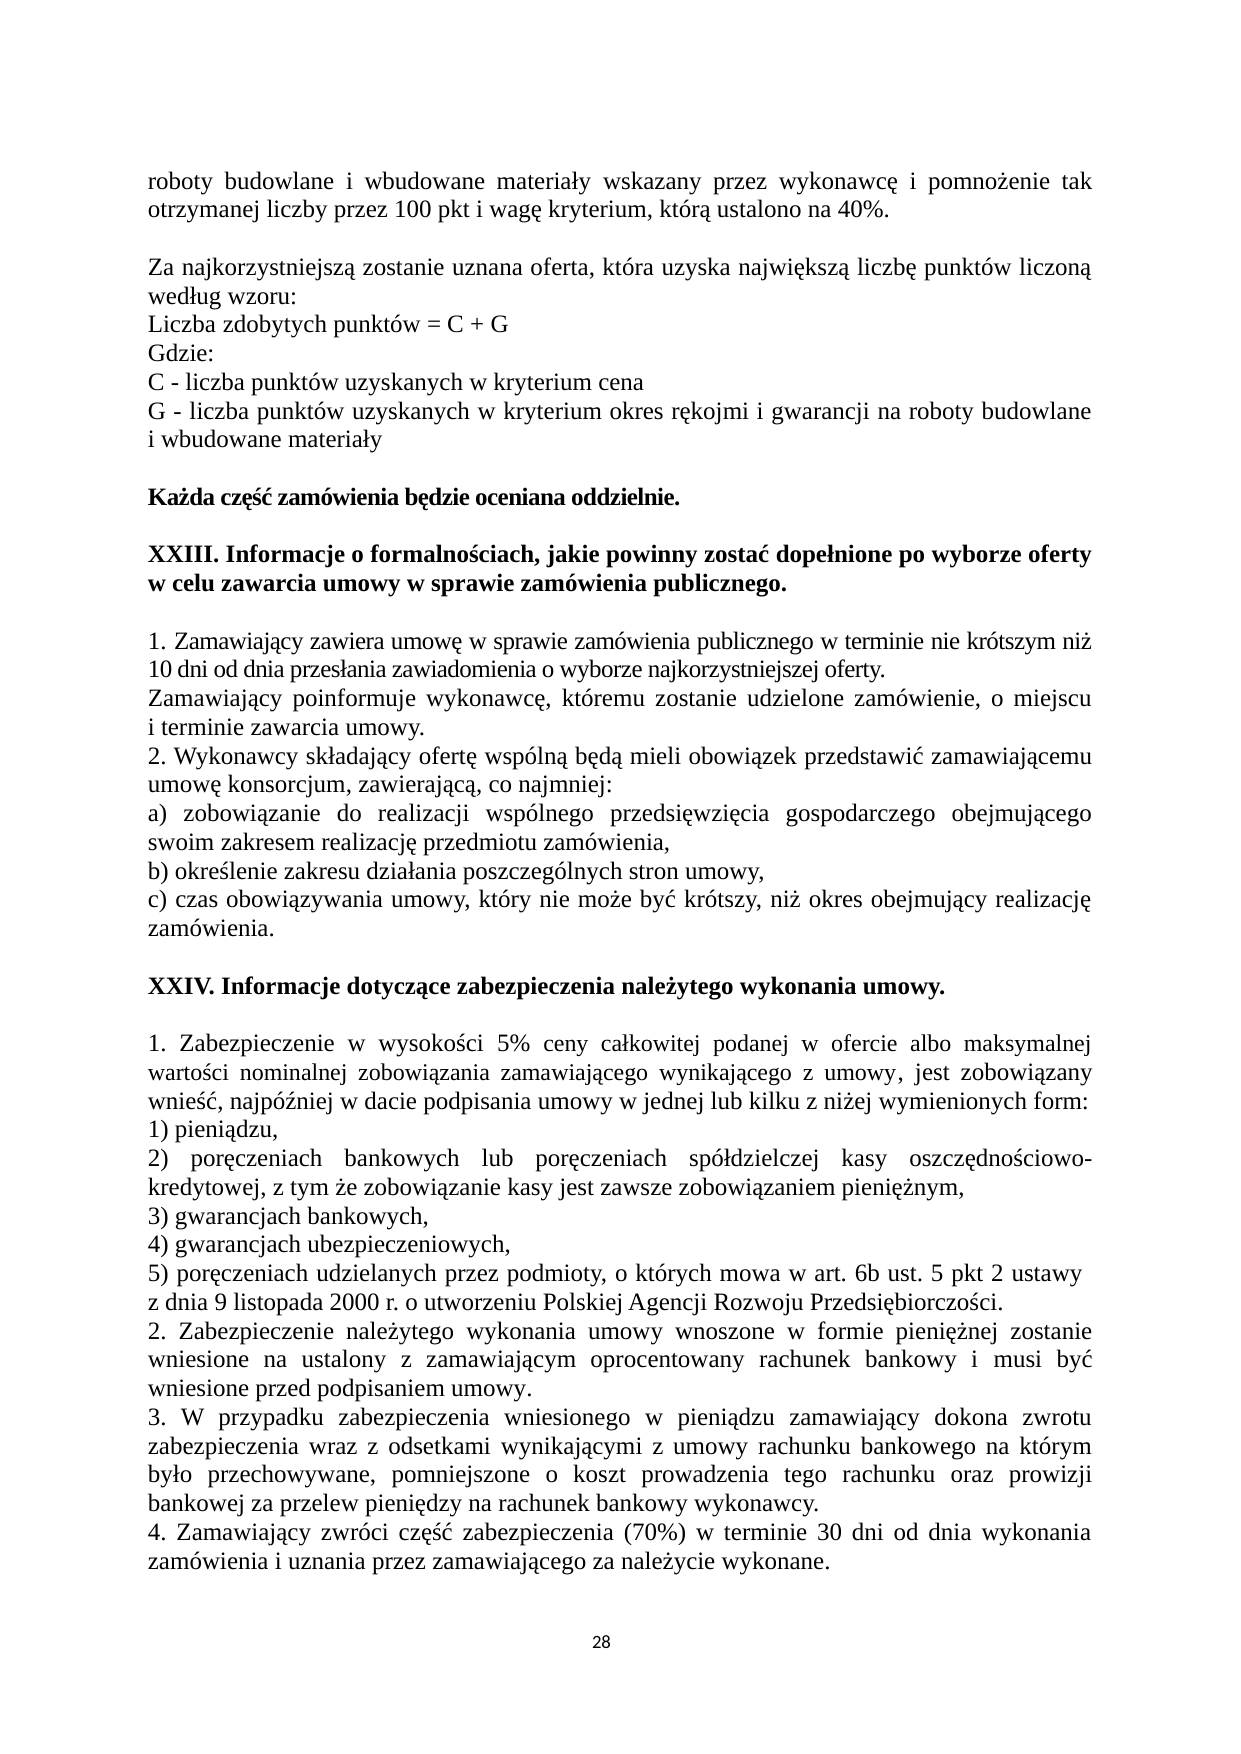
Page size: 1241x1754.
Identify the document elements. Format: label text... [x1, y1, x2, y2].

text b) określenie zakresu działania poszczególnych stron umowy, [148, 856, 1093, 884]
text Gdzie: [148, 338, 1093, 367]
text Liczba zdobytych punktów = C + G [148, 309, 1093, 338]
text a) zobowiązanie do realizacji wspólnego przedsięwzięcia gospodarczego obejmującego swoim zakresem realizację przedmiotu zamówienia, [148, 798, 1093, 856]
text 2) poręczeniach bankowych lub poręczeniach spółdzielczej kasy oszczędnościowo-kredytowej, z tym że zobowiązanie kasy jest zawsze zobowiązaniem pieniężnym, [148, 1143, 1093, 1201]
text 3) gwarancjach bankowych, [148, 1201, 1093, 1229]
text XXIII. Informacje o formalnościach, jakie powinny zostać dopełnione po wyborze oferty w celu zawarcia umowy w sprawie zamówienia publicznego. [148, 539, 1093, 597]
text Każda część zamówienia będzie oceniana oddzielnie. [148, 482, 1093, 511]
text 3. W przypadku zabezpieczenia wniesionego w pieniądzu zamawiający dokona zwrotu zabezpieczenia wraz z odsetkami wynikającymi z umowy rachunku bankowego na którym było przechowywane, pomniejszone o koszt prowadzenia tego rachunku oraz prowizji bankowej za przelew pieniędzy na rachunek bankowy wykonawcy. [148, 1402, 1093, 1517]
text 1) pieniądzu, [148, 1114, 1093, 1143]
text 5) poręczeniach udzielanych przez podmioty, o których mowa w art. 6b ust. 5 pkt 2 ustawy z dnia 9 listopada 2000 r. o utworzeniu Polskiej Agencji Rozwoju Przedsiębiorczości. [148, 1258, 1093, 1316]
text 2. Zabezpieczenie należytego wykonania umowy wnoszone w formie pieniężnej zostanie wniesione na ustalony z zamawiającym oprocentowany rachunek bankowy i musi być wniesione przed podpisaniem umowy. [148, 1316, 1093, 1402]
text 4) gwarancjach ubezpieczeniowych, [148, 1229, 1093, 1258]
text 2. Wykonawcy składający ofertę wspólną będą mieli obowiązek przedstawić zamawiającemu umowę konsorcjum, zawierającą, co najmniej: [148, 741, 1093, 798]
text c) czas obowiązywania umowy, który nie może być krótszy, niż okres obejmujący realizację zamówienia. [148, 884, 1093, 942]
text roboty budowlane i wbudowane materiały wskazany przez wykonawcę i pomnożenie tak otrzymanej liczby przez 100 pkt i wagę kryterium, którą ustalono na 40%. [148, 166, 1093, 223]
text Zamawiający poinformuje wykonawcę, któremu zostanie udzielone zamówienie, o miejscu i terminie zawarcia umowy. [148, 683, 1093, 741]
text Za najkorzystniejszą zostanie uznana oferta, która uzyska największą liczbę punktów liczoną według wzoru: [148, 252, 1093, 309]
text C - liczba punktów uzyskanych w kryterium cena [148, 367, 1093, 396]
text 1. Zamawiający zawiera umowę w sprawie zamówienia publicznego w terminie nie krótszym niż 10 dni od dnia przesłania zawiadomienia o wyborze najkorzystniejszej oferty. [148, 626, 1093, 683]
text G - liczba punktów uzyskanych w kryterium okres rękojmi i gwarancji na roboty budowlane i wbudowane materiały [148, 396, 1093, 453]
text XXIV. Informacje dotyczące zabezpieczenia należytego wykonania umowy. [148, 971, 1093, 999]
text 1. Zabezpieczenie w wysokości 5% ceny całkowitej podanej w ofercie albo maksymalnej wartości nominalnej zobowiązania zamawiającego wynikającego z umowy, jest zobowiązany wnieść, najpóźniej w dacie podpisania umowy w jednej lub kilku z niżej wymienionych form: [148, 1028, 1093, 1114]
text 4. Zamawiający zwróci część zabezpieczenia (70%) w terminie 30 dni od dnia wykonania zamówienia i uznania przez zamawiającego za należycie wykonane. [148, 1517, 1093, 1574]
